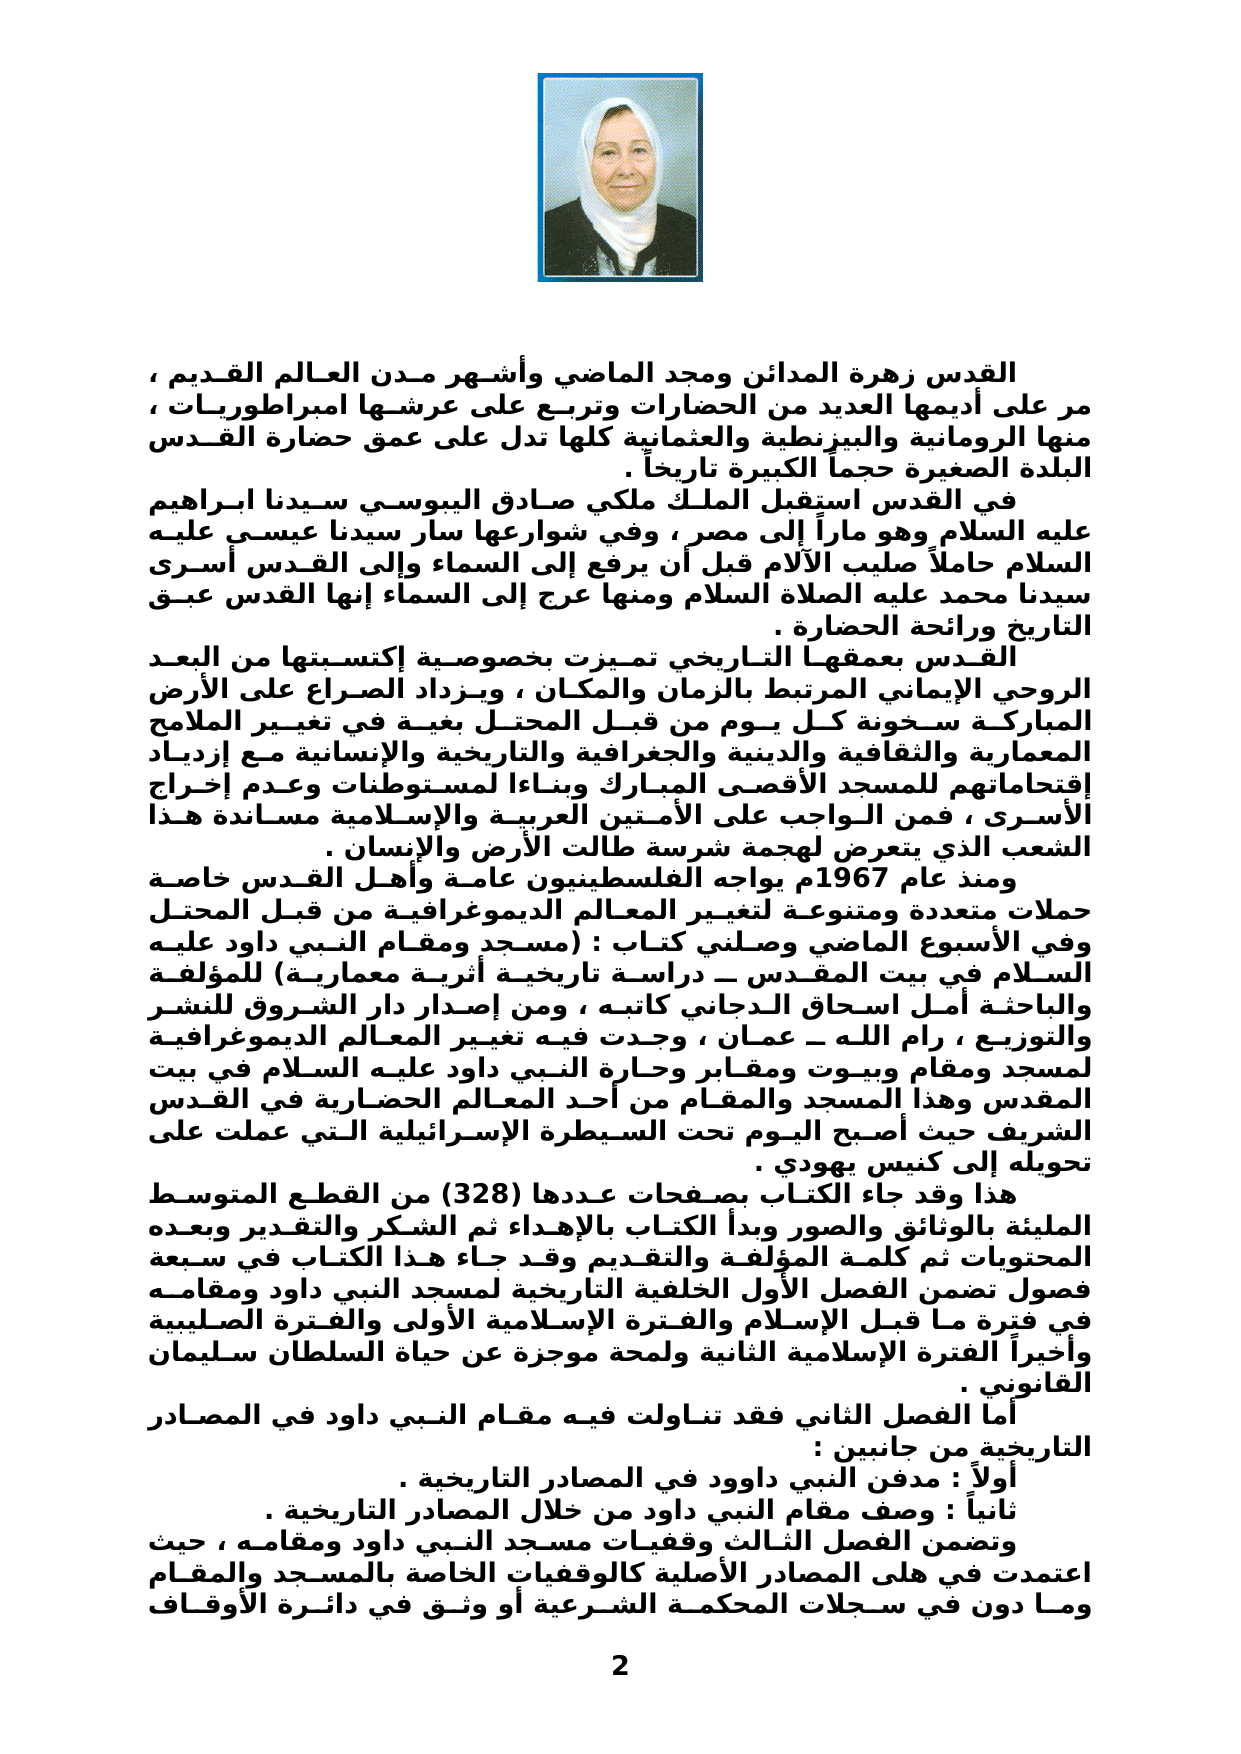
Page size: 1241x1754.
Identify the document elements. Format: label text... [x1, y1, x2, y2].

text وتضمن الفصل الثالث وقفيات مسجد النبي داود ومقامه ، حيث اعتمدت في هلى المصادر الأصلية كالوقفيات الخاصة بالمسجد والمقام وما دون في سجلات المحكمة الشرعية أو وثق في دائرة الأوقاف الإسلامية ومركز إحياء التراث الإسلامي وكل ذلك أنار أمامي جوانب كثيرة لولاها لبقيت عدة جوانب بعيدة عن الظهور . [148, 1526, 1092, 1620]
text أما الفصل الثاني فقد تناولت فيه مقام النبي داود في المصادر التاريخية من جانبين : [148, 1399, 1092, 1462]
text القدس بعمقها التاريخي تميزت بخصوصية إكتسبتها من البعد الروحي الإيماني المرتبط بالزمان والمكان ، ويزداد الصراع على الأرض المباركة سخونة كل يوم من قبل المحتل بغية في تغيير الملامح المعمارية والثقافية والدينية والجغرافية والتاريخية والإنسانية مع إزدياد إقتحاماتهم للمسجد الأقصى المبارك وبناءا لمستوطنات وعدم إخراج الأسرى ، فمن الواجب على الأمتين العربية والإسلامية مساندة هذا الشعب الذي يتعرض لهجمة شرسة طالت الأرض والإنسان . [148, 642, 1092, 863]
text القدس زهرة المدائن ومجد الماضي وأشهر مدن العالم القديم ، مر على أديمها العديد من الحضارات وتربع على عرشها امبراطوريات ، منها الرومانية والبيزنطية والعثمانية كلها تدل على عمق حضارة القدس البلدة الصغيرة حجماً الكبيرة تاريخاً . [148, 358, 1092, 484]
text هذا وقد جاء الكتاب بصفحات عددها (328) من القطع المتوسط المليئة بالوثائق والصور وبدأ الكتاب بالإهداء ثم الشكر والتقدير وبعده المحتويات ثم كلمة المؤلفة والتقديم وقد جاء هذا الكتاب في سبعة فصول تضمن الفصل الأول الخلفية التاريخية لمسجد النبي داود ومقامه في فترة ما قبل الإسلام والفترة الإسلامية الأولى والفترة الصليبية وأخيراً الفترة الإسلامية الثانية ولمحة موجزة عن حياة السلطان سليمان القانوني . [148, 1178, 1092, 1399]
text ثانياً : وصف مقام النبي داود من خلال المصادر التاريخية . [148, 1494, 1092, 1526]
text في القدس استقبل الملك ملكي صادق اليبوسي سيدنا ابراهيم عليه السلام وهو ماراً إلى مصر ، وفي شوارعها سار سيدنا عيسى عليه السلام حاملاً صليب الآلام قبل أن يرفع إلى السماء وإلى القدس أسرى سيدنا محمد عليه الصلاة السلام ومنها عرج إلى السماء إنها القدس عبق التاريخ ورائحة الحضارة . [148, 484, 1092, 642]
text أولاً : مدفن النبي داوود في المصادر التاريخية . [148, 1462, 1092, 1494]
text ومنذ عام 1967م يواجه الفلسطينيون عامة وأهل القدس خاصة حملات متعددة ومتنوعة لتغيير المعالم الديموغرافية من قبل المحتل وفي الأسبوع الماضي وصلني كتاب : (مسجد ومقام النبي داود عليه السلام في بيت المقدس ـ دراسة تاريخية أثرية معمارية) للمؤلفة والباحثة أمل اسحاق الدجاني كاتبه ، ومن إصدار دار الشروق للنشر والتوزيع ، رام الله ـ عمان ، وجدت فيه تغيير المعالم الديموغرافية لمسجد ومقام وبيوت ومقابر وحارة النبي داود عليه السلام في بيت المقدس وهذا المسجد والمقام من أحد المعالم الحضارية في القدس الشريف حيث أصبح اليوم تحت السيطرة الإسرائيلية التي عملت على تحويله إلى كنيس يهودي . [148, 863, 1092, 1178]
